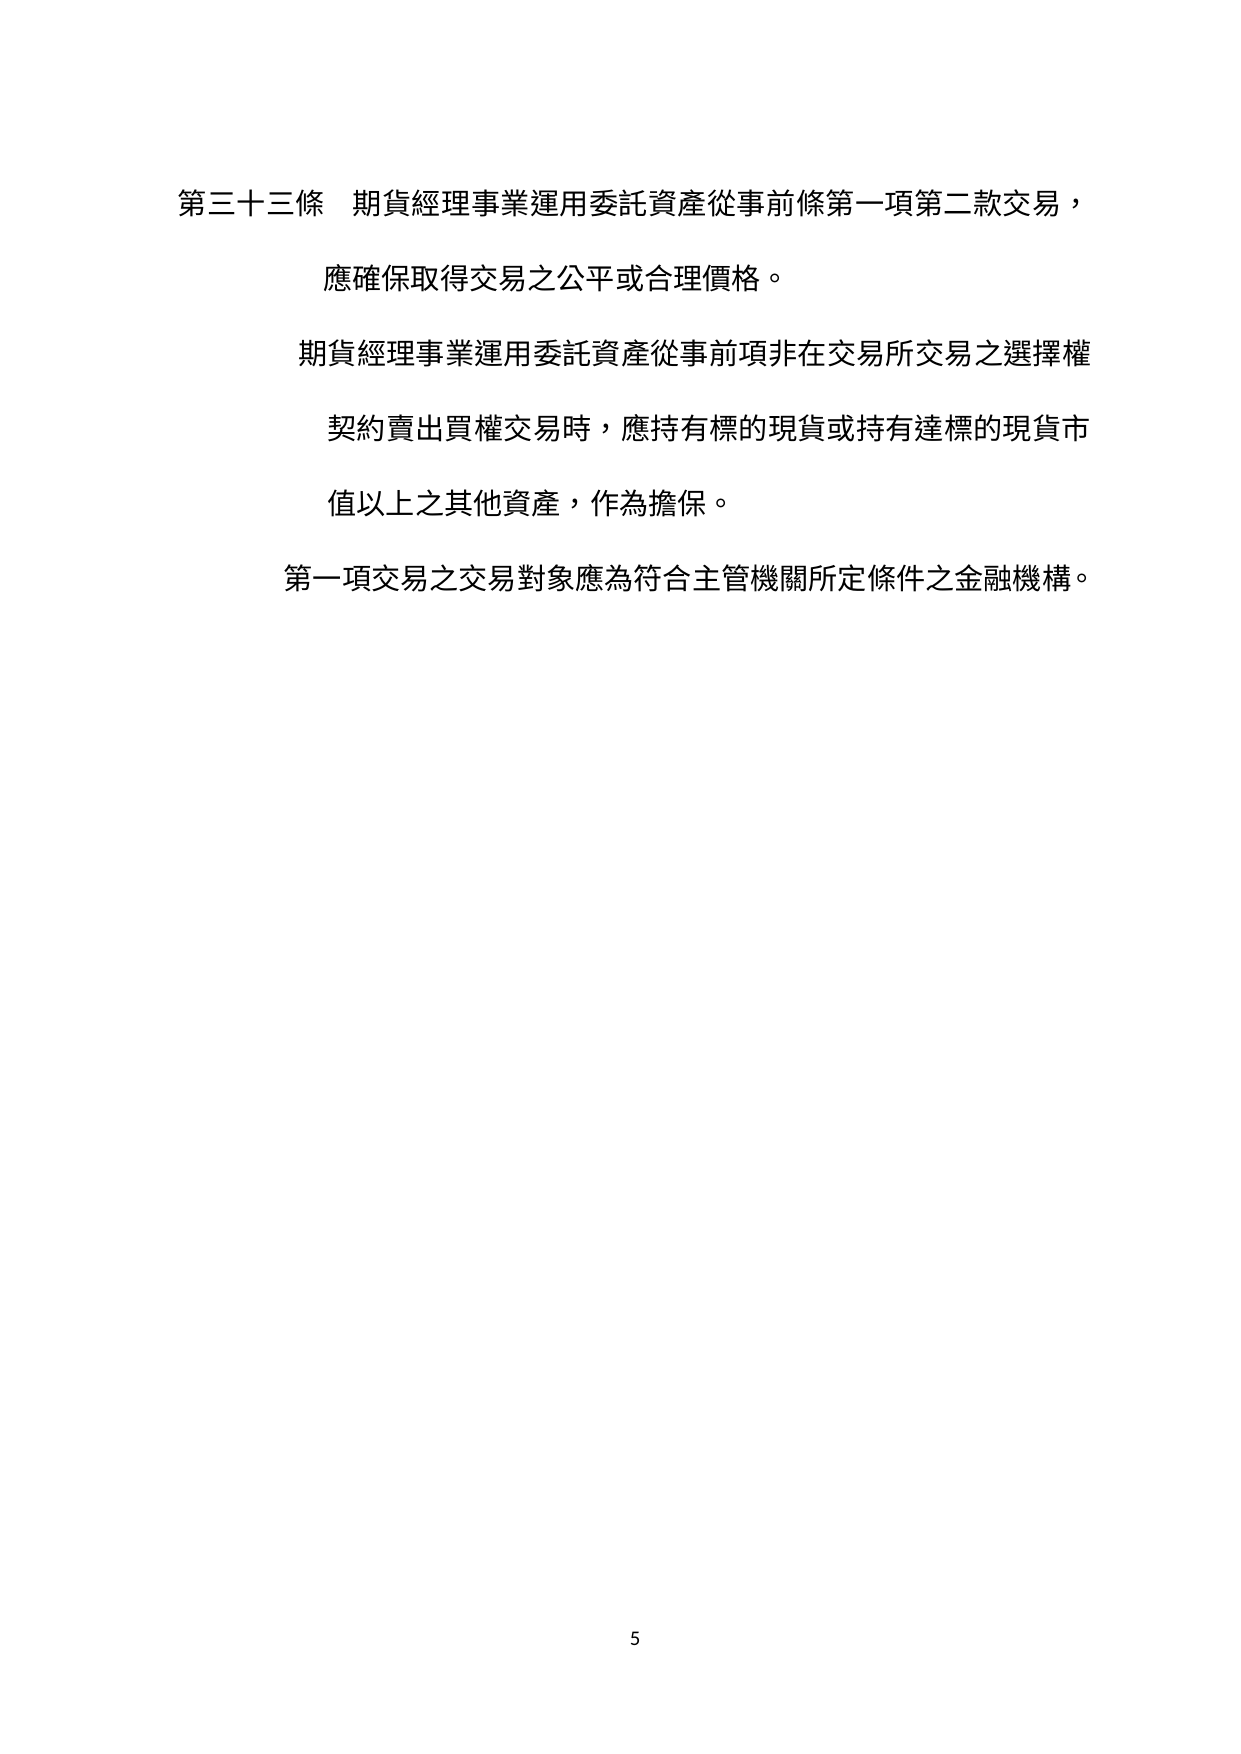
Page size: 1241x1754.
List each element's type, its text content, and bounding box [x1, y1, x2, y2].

text 第一項交易之交易對象應為符合主管機關所定條件之金融機構。 [177, 539, 1092, 614]
text 期貨經理事業運用委託資產從事前項非在交易所交易之選擇權契約賣出買權交易時，應持有標的現貨或持有達標的現貨市值以上之其他資產，作為擔保。 [196, 314, 1092, 539]
text 第三十三條 期貨經理事業運用委託資產從事前條第一項第二款交易，應確保取得交易之公平或合理價格。 [177, 164, 1092, 314]
